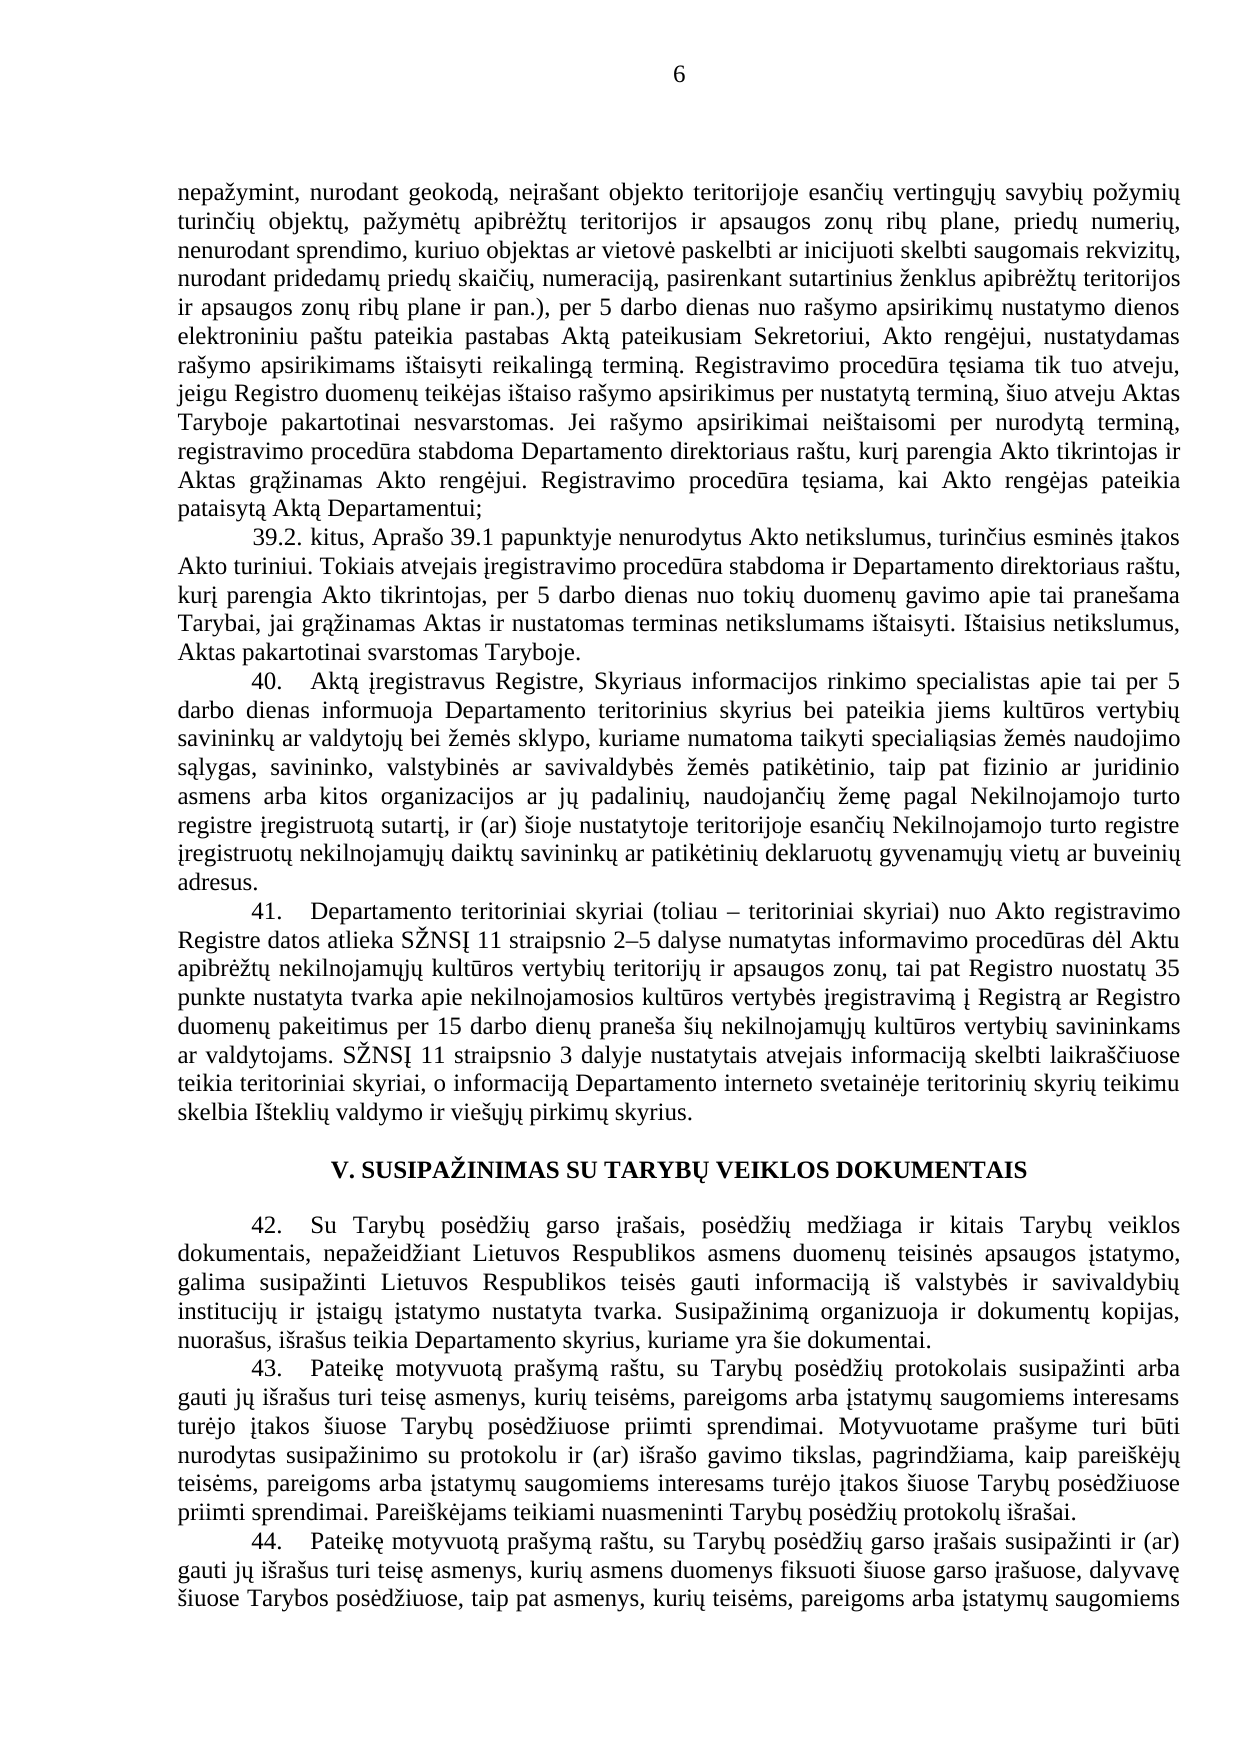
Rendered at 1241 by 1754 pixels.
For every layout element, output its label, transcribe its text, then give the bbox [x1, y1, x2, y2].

text 41. Departamento teritoriniai skyriai (toliau – teritoriniai skyriai) nuo Akto registravimo Registre datos atlieka SŽNSĮ 11 straipsnio 2–5 dalyse numatytas informavimo procedūras dėl Aktu apibrėžtų nekilnojamųjų kultūros vertybių teritorijų ir apsaugos zonų, tai pat Registro nuostatų 35 punkte nustatyta tvarka apie nekilnojamosios kultūros vertybės įregistravimą į Registrą ar Registro duomenų pakeitimus per 15 darbo dienų praneša šių nekilnojamųjų kultūros vertybių savininkams ar valdytojams. SŽNSĮ 11 straipsnio 3 dalyje nustatytais atvejais informaciją skelbti laikraščiuose teikia teritoriniai skyriai, o informaciją Departamento interneto svetainėje teritorinių skyrių teikimu skelbia Išteklių valdymo ir viešųjų pirkimų skyrius. [177, 896, 1181, 1126]
text nepažymint, nurodant geokodą, neįrašant objekto teritorijoje esančių vertingųjų savybių požymių turinčių objektų, pažymėtų apibrėžtų teritorijos ir apsaugos zonų ribų plane, priedų numerių, nenurodant sprendimo, kuriuo objektas ar vietovė paskelbti ar inicijuoti skelbti saugomais rekvizitų, nurodant pridedamų priedų skaičių, numeraciją, pasirenkant sutartinius ženklus apibrėžtų teritorijos ir apsaugos zonų ribų plane ir pan.), per 5 darbo dienas nuo rašymo apsirikimų nustatymo dienos elektroniniu paštu pateikia pastabas Aktą pateikusiam Sekretoriui, Akto rengėjui, nustatydamas rašymo apsirikimams ištaisyti reikalingą terminą. Registravimo procedūra tęsiama tik tuo atveju, jeigu Registro duomenų teikėjas ištaiso rašymo apsirikimus per nustatytą terminą, šiuo atveju Aktas Taryboje pakartotinai nesvarstomas. Jei rašymo apsirikimai neištaisomi per nurodytą terminą, registravimo procedūra stabdoma Departamento direktoriaus raštu, kurį parengia Akto tikrintojas ir Aktas grąžinamas Akto rengėjui. Registravimo procedūra tęsiama, kai Akto rengėjas pateikia pataisytą Aktą Departamentui; [177, 177, 1181, 522]
text 40. Aktą įregistravus Registre, Skyriaus informacijos rinkimo specialistas apie tai per 5 darbo dienas informuoja Departamento teritorinius skyrius bei pateikia jiems kultūros vertybių savininkų ar valdytojų bei žemės sklypo, kuriame numatoma taikyti specialiąsias žemės naudojimo sąlygas, savininko, valstybinės ar savivaldybės žemės patikėtinio, taip pat fizinio ar juridinio asmens arba kitos organizacijos ar jų padalinių, naudojančių žemę pagal Nekilnojamojo turto registre įregistruotą sutartį, ir (ar) šioje nustatytoje teritorijoje esančių Nekilnojamojo turto registre įregistruotų nekilnojamųjų daiktų savininkų ar patikėtinių deklaruotų gyvenamųjų vietų ar buveinių adresus. [177, 666, 1181, 896]
text 44. Pateikę motyvuotą prašymą raštu, su Tarybų posėdžių garso įrašais susipažinti ir (ar) gauti jų išrašus turi teisę asmenys, kurių asmens duomenys fiksuoti šiuose garso įrašuose, dalyvavę šiuose Tarybos posėdžiuose, taip pat asmenys, kurių teisėms, pareigoms arba įstatymų saugomiems [177, 1526, 1181, 1612]
text V. SUSIPAŽINIMAS SU TARYBŲ VEIKLOS DOKUMENTAIS [177, 1155, 1181, 1183]
text 42. Su Tarybų posėdžių garso įrašais, posėdžių medžiaga ir kitais Tarybų veiklos dokumentais, nepažeidžiant Lietuvos Respublikos asmens duomenų teisinės apsaugos įstatymo, galima susipažinti Lietuvos Respublikos teisės gauti informaciją iš valstybės ir savivaldybių institucijų ir įstaigų įstatymo nustatyta tvarka. Susipažinimą organizuoja ir dokumentų kopijas, nuorašus, išrašus teikia Departamento skyrius, kuriame yra šie dokumentai. [177, 1210, 1181, 1353]
text 39.2. kitus, Aprašo 39.1 papunktyje nenurodytus Akto netikslumus, turinčius esminės įtakos Akto turiniui. Tokiais atvejais įregistravimo procedūra stabdoma ir Departamento direktoriaus raštu, kurį parengia Akto tikrintojas, per 5 darbo dienas nuo tokių duomenų gavimo apie tai pranešama Tarybai, jai grąžinamas Aktas ir nustatomas terminas netikslumams ištaisyti. Ištaisius netikslumus, Aktas pakartotinai svarstomas Taryboje. [177, 522, 1181, 666]
text 43. Pateikę motyvuotą prašymą raštu, su Tarybų posėdžių protokolais susipažinti arba gauti jų išrašus turi teisę asmenys, kurių teisėms, pareigoms arba įstatymų saugomiems interesams turėjo įtakos šiuose Tarybų posėdžiuose priimti sprendimai. Motyvuotame prašyme turi būti nurodytas susipažinimo su protokolu ir (ar) išrašo gavimo tikslas, pagrindžiama, kaip pareiškėjų teisėms, pareigoms arba įstatymų saugomiems interesams turėjo įtakos šiuose Tarybų posėdžiuose priimti sprendimai. Pareiškėjams teikiami nuasmeninti Tarybų posėdžių protokolų išrašai. [177, 1353, 1181, 1526]
